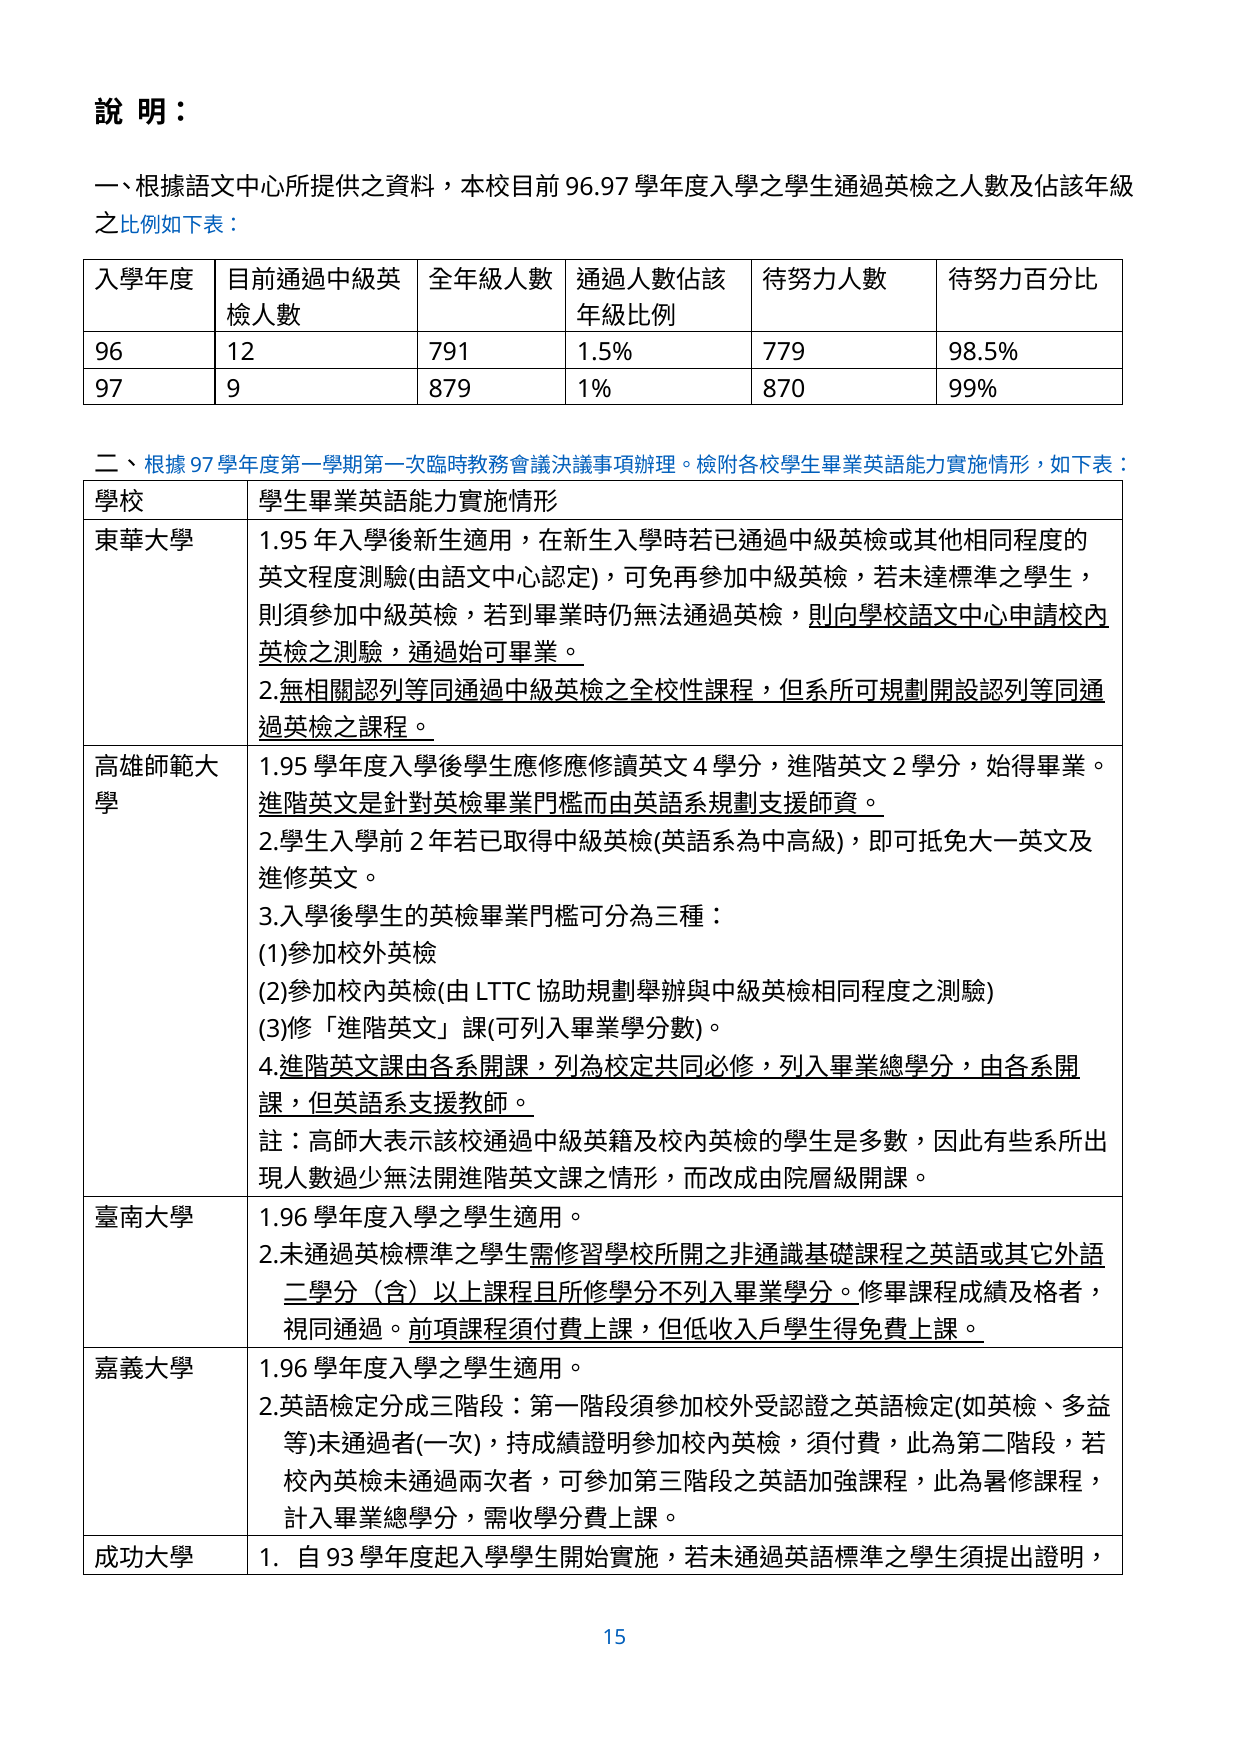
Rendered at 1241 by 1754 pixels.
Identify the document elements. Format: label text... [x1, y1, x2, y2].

table_cell 東華大學 [84, 520, 247, 745]
table_cell 臺南大學 [84, 1197, 247, 1347]
table_cell 1% [566, 369, 751, 404]
table_header 待努力百分比 [937, 260, 1122, 331]
table_header 學校 [84, 481, 247, 519]
table_header 學生畢業英語能力實施情形 [248, 481, 1122, 519]
table_header 全年級人數 [418, 260, 565, 331]
table_header 待努力人數 [752, 260, 936, 331]
table_cell 1.96學年度入學之學生適用。 2.未通過英檢標準之學生需修習學校所開之非通識基礎課程之英語或其它外語二學分（含）以上課程且所修學分不列入畢業學分。修畢課程成績及格者，視同通過。前項課程須付費上課，但低收入戶學生得免費上課。 [248, 1197, 1122, 1347]
table_cell 12 [216, 332, 417, 368]
table_header 通過人數佔該年級比例 [566, 260, 751, 331]
table_cell 99% [937, 369, 1122, 404]
table_cell 879 [418, 369, 565, 404]
text 二、根據97學年度第一學期第一次臨時教務會議決議事項辦理。檢附各校學生畢業英語能力實施情形，如下表： [94, 443, 1134, 480]
table_cell 自93學年度起入學學生開始實施，若未通過英語標準之學生須提出證明， [248, 1536, 1122, 1574]
table_cell 成功大學 [84, 1536, 247, 1574]
table_cell 1.96學年度入學之學生適用。 2.英語檢定分成三階段：第一階段須參加校外受認證之英語檢定(如英檢、多益等)未通過者(一次)，持成績證明參加校內英檢，須付費，此為第二階段，若校內英檢未通過兩次者，可參加第三階段之英語加強課程，此為暑修課程，計入畢業總學分，需收學分費上課。 [248, 1348, 1122, 1535]
text 一、根據語文中心所提供之資料，本校目前96.97學年度入學之學生通過英檢之人數及佔該年級之比例如下表： [94, 166, 1134, 241]
table_cell 高雄師範大學 [84, 746, 247, 1196]
table_cell 96 [84, 332, 214, 368]
text 說 明： [94, 72, 1134, 147]
table_cell 870 [752, 369, 936, 404]
table_cell 1.95年入學後新生適用，在新生入學時若已通過中級英檢或其他相同程度的英文程度測驗(由語文中心認定)，可免再參加中級英檢，若未達標準之學生，則須參加中級英檢，若到畢業時仍無法通過英檢，則向學校語文中心申請校內英檢之測驗，通過始可畢業。 2.無相關認列等同通過中級英檢之全校性課程，但系所可規劃開設認列等同通過英檢之課程。 [248, 520, 1122, 745]
table_header 目前通過中級英檢人數 [216, 260, 417, 331]
table_cell 嘉義大學 [84, 1348, 247, 1535]
table_cell 1.5% [566, 332, 751, 368]
table_header 入學年度 [84, 260, 214, 331]
table_cell 1.95學年度入學後學生應修應修讀英文4學分，進階英文2學分，始得畢業。進階英文是針對英檢畢業門檻而由英語系規劃支援師資。 2.學生入學前2年若已取得中級英檢(英語系為中高級)，即可抵免大一英文及進修英文。 3.入學後學生的英檢畢業門檻可分為三種： (1)參加校外英檢 (2)參加校內英檢(由LTTC協助規劃舉辦與中級英檢相同程度之測驗) (3)修「進階英文」課(可列入畢業學分數)。 4.進階英文課由各系開課，列為校定共同必修，列入畢業總學分，由各系開課，但英語系支援教師。 註：高師大表示該校通過中級英籍及校內英檢的學生是多數，因此有些系所出現人數過少無法開進階英文課之情形，而改成由院層級開課。 [248, 746, 1122, 1196]
table_cell 791 [418, 332, 565, 368]
table_cell 98.5% [937, 332, 1122, 368]
table_cell 97 [84, 369, 214, 404]
table_cell 779 [752, 332, 936, 368]
table_cell 9 [216, 369, 417, 404]
